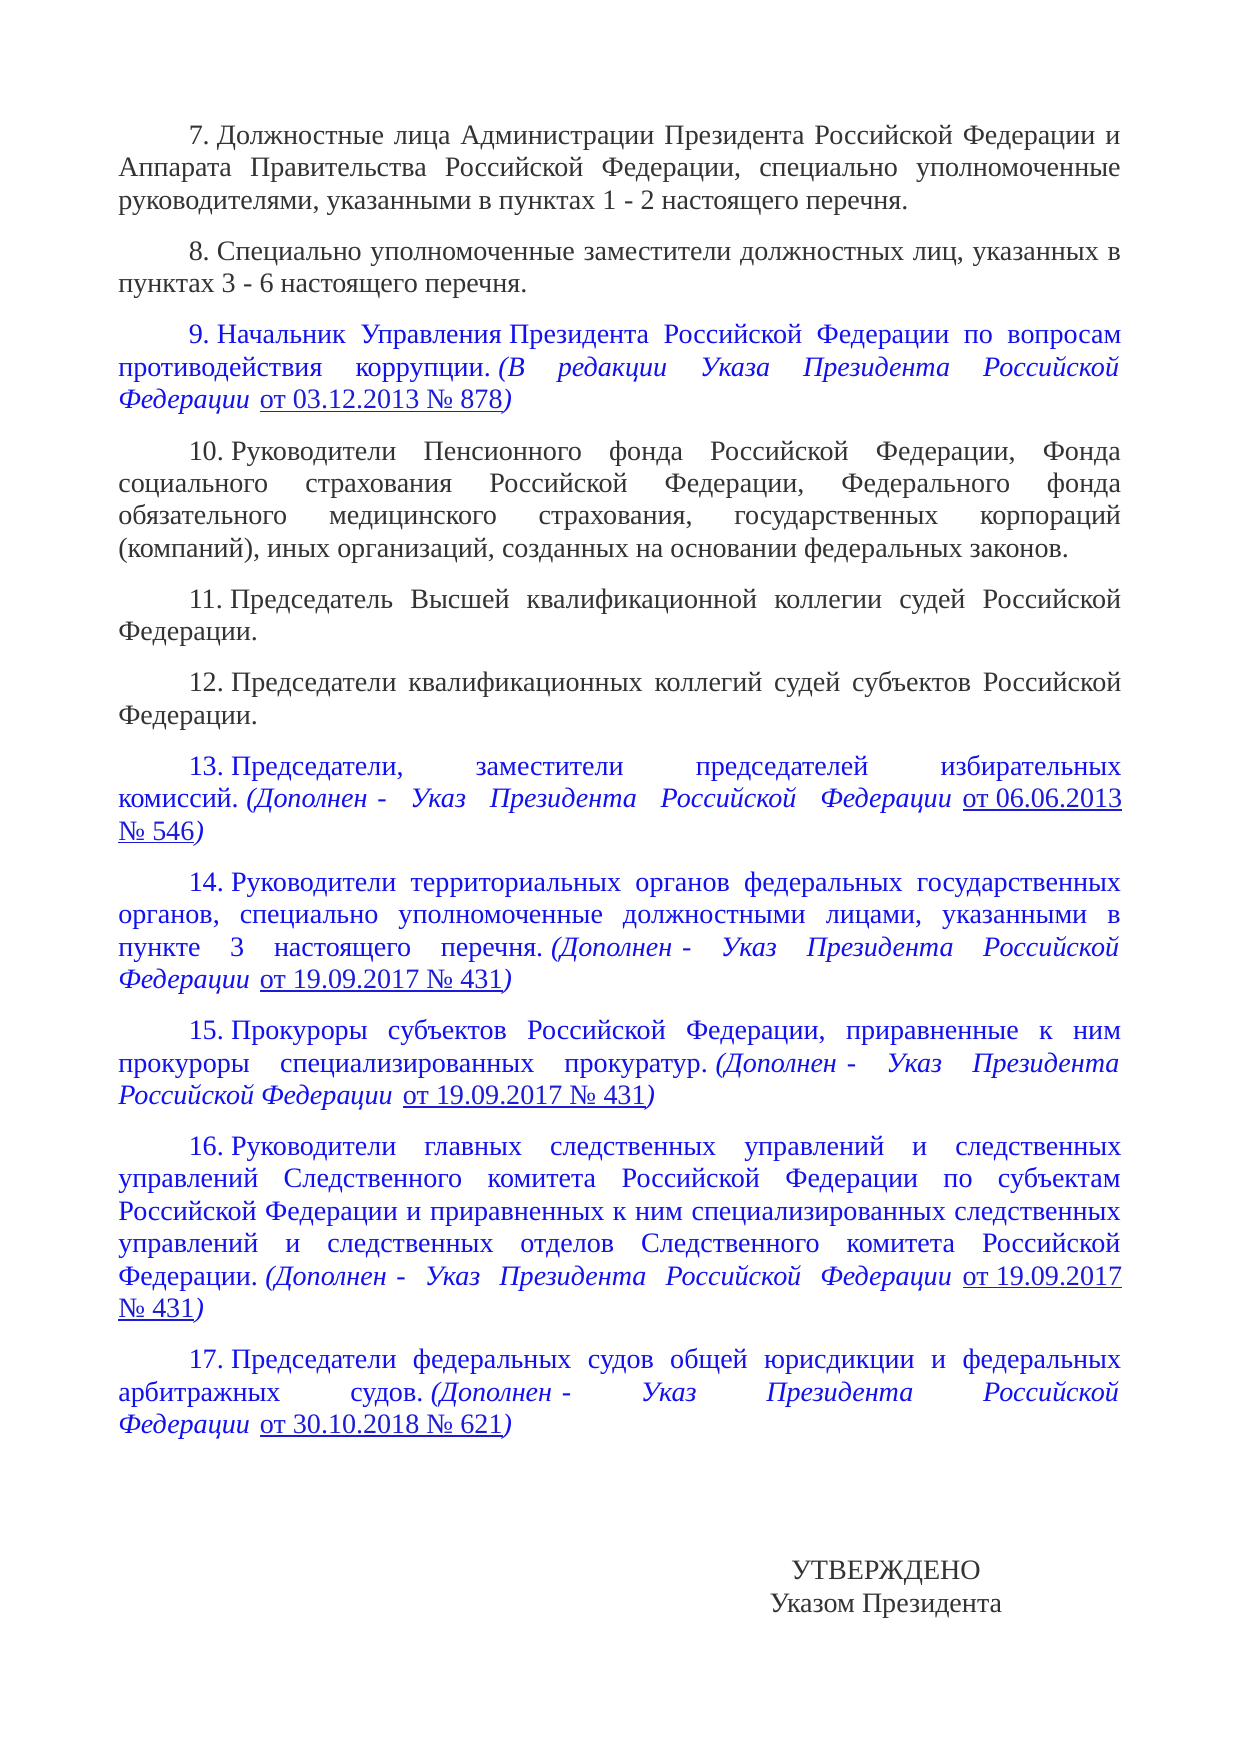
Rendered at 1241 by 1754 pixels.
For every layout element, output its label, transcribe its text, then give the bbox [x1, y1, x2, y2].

text УТВЕРЖДЕНО Указом Президента [649, 1553, 1122, 1618]
text 13. Председатели, заместители председателей избирательных комиссий. (Дополнен - Указ Президента Российской Федерации от 06.06.2013 № 546) [118, 749, 1122, 846]
text 12. Председатели квалификационных коллегий судей субъектов Российской Федерации. [118, 665, 1122, 730]
text 9. Начальник Управления Президента Российской Федерации по вопросам противодействия коррупции. (В редакции Указа Президента Российской Федерации от 03.12.2013 № 878) [118, 318, 1122, 415]
text 11. Председатель Высшей квалификационной коллегии судей Российской Федерации. [118, 582, 1122, 647]
text 8. Специально уполномоченные заместители должностных лиц, указанных в пунктах 3 - 6 настоящего перечня. [118, 234, 1122, 299]
text 14. Руководители территориальных органов федеральных государственных органов, специально уполномоченные должностными лицами, указанными в пункте 3 настоящего перечня. (Дополнен - Указ Президента Российской Федерации от 19.09.2017 № 431) [118, 865, 1122, 994]
text 10. Руководители Пенсионного фонда Российской Федерации, Фонда социального страхования Российской Федерации, Федерального фонда обязательного медицинского страхования, государственных корпораций (компаний), иных организаций, созданных на основании федеральных законов. [118, 433, 1122, 563]
text 16. Руководители главных следственных управлений и следственных управлений Следственного комитета Российской Федерации по субъектам Российской Федерации и приравненных к ним специализированных следственных управлений и следственных отделов Следственного комитета Российской Федерации. (Дополнен - Указ Президента Российской Федерации от 19.09.2017 № 431) [118, 1129, 1122, 1323]
text 7. Должностные лица Администрации Президента Российской Федерации и Аппарата Правительства Российской Федерации, специально уполномоченные руководителями, указанными в пунктах 1 - 2 настоящего перечня. [118, 118, 1122, 215]
text 15. Прокуроры субъектов Российской Федерации, приравненные к ним прокуроры специализированных прокуратур. (Дополнен - Указ Президента Российской Федерации от 19.09.2017 № 431) [118, 1013, 1122, 1110]
text 17. Председатели федеральных судов общей юрисдикции и федеральных арбитражных судов. (Дополнен - Указ Президента Российской Федерации от 30.10.2018 № 621) [118, 1342, 1122, 1439]
